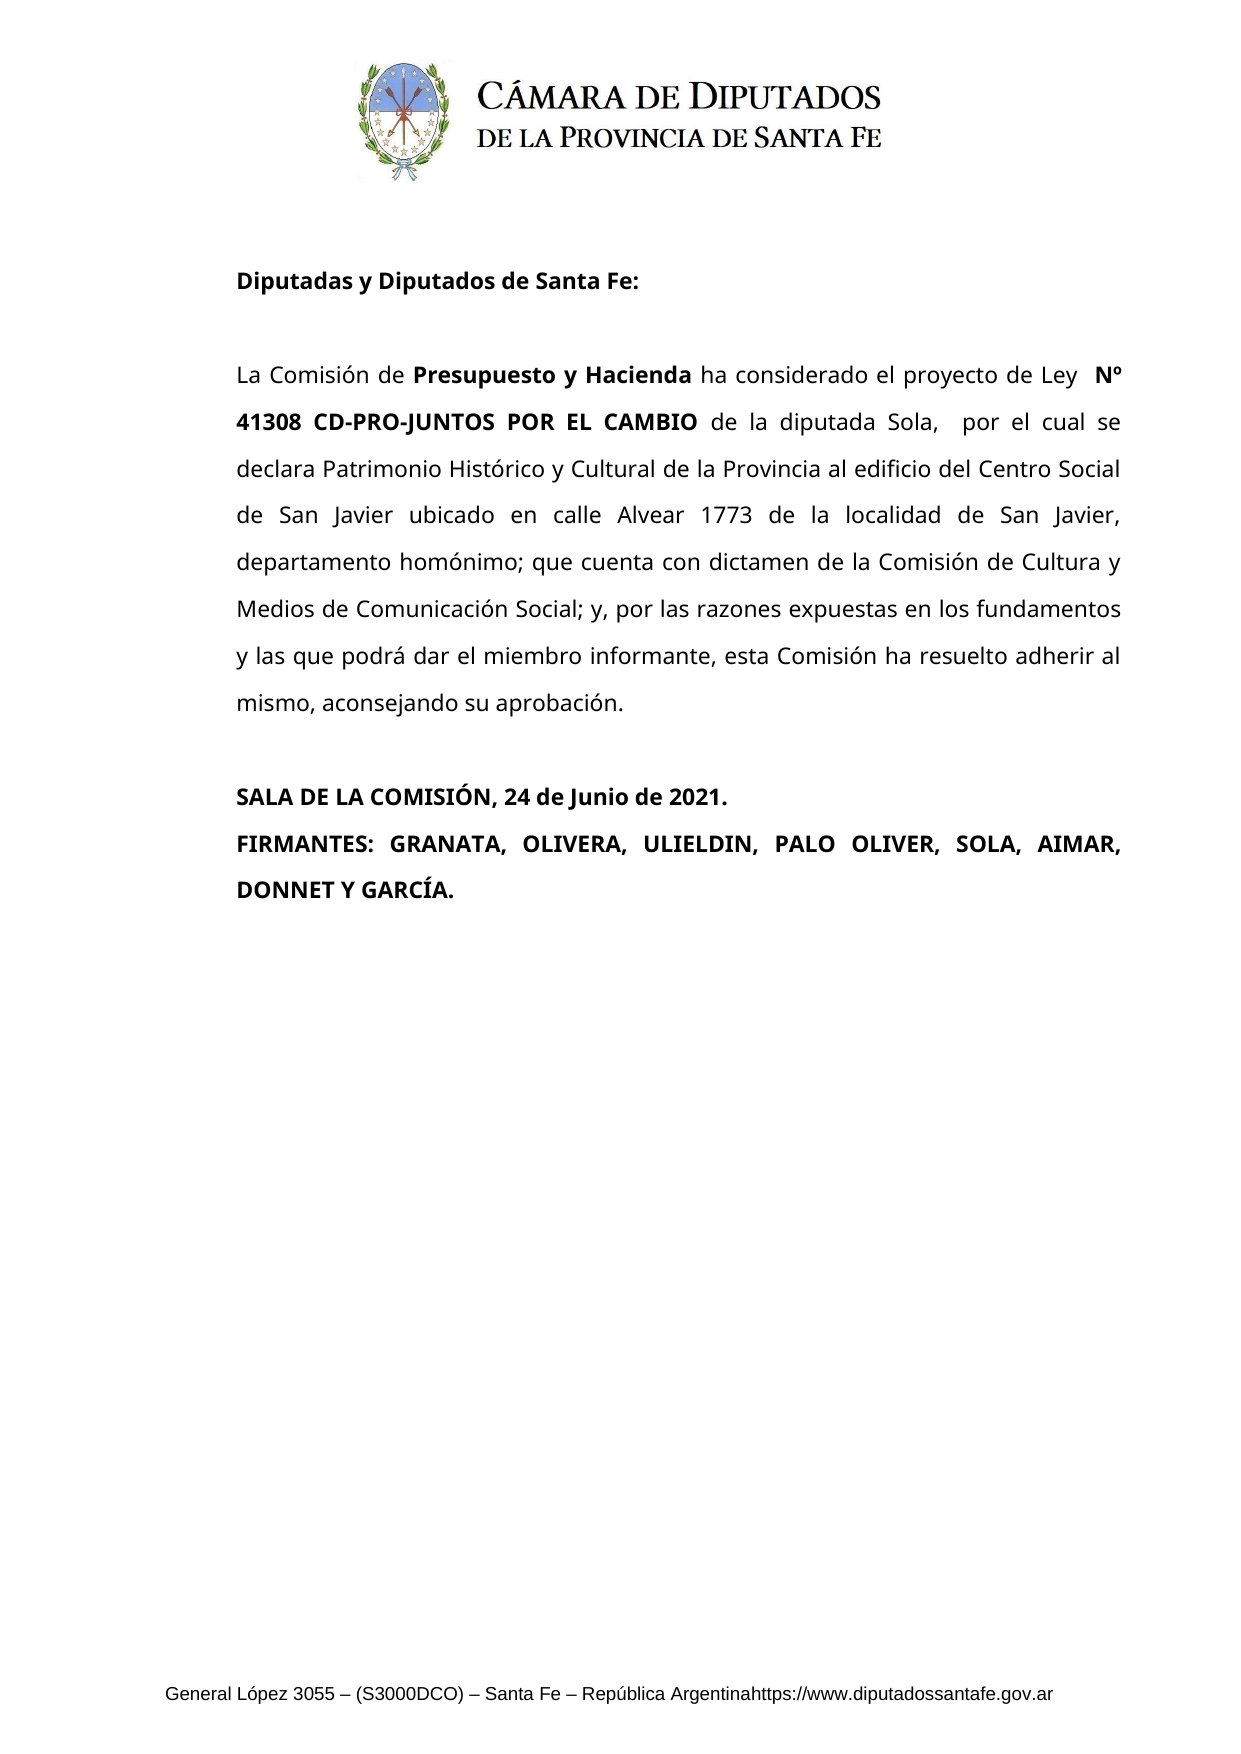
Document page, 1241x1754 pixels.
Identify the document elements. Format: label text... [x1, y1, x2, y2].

text La Comisión de Presupuesto y Hacienda ha considerado el proyecto de Ley Nº 41308 CD-PRO-JUNTOS POR EL CAMBIO de la diputada Sola, por el cual se declara Patrimonio Histórico y Cultural de la Provincia al edificio del Centro Social de San Javier ubicado en calle Alvear 1773 de la localidad de San Javier, departamento homónimo; que cuenta con dictamen de la Comisión de Cultura y Medios de Comunicación Social; y, por las razones expuestas en los fundamentos y las que podrá dar el miembro informante, esta Comisión ha resuelto adherir al mismo, aconsejando su aprobación. [236, 359, 1122, 718]
text Diputadas y Diputados de Santa Fe: [236, 265, 1122, 296]
text SALA DE LA COMISIÓN, 24 de Junio de 2021. [236, 781, 1122, 812]
picture [354, 59, 886, 183]
text FIRMANTES: GRANATA, OLIVERA, ULIELDIN, PALO OLIVER, SOLA, AIMAR, DONNET Y GARCÍA. [236, 827, 1122, 906]
